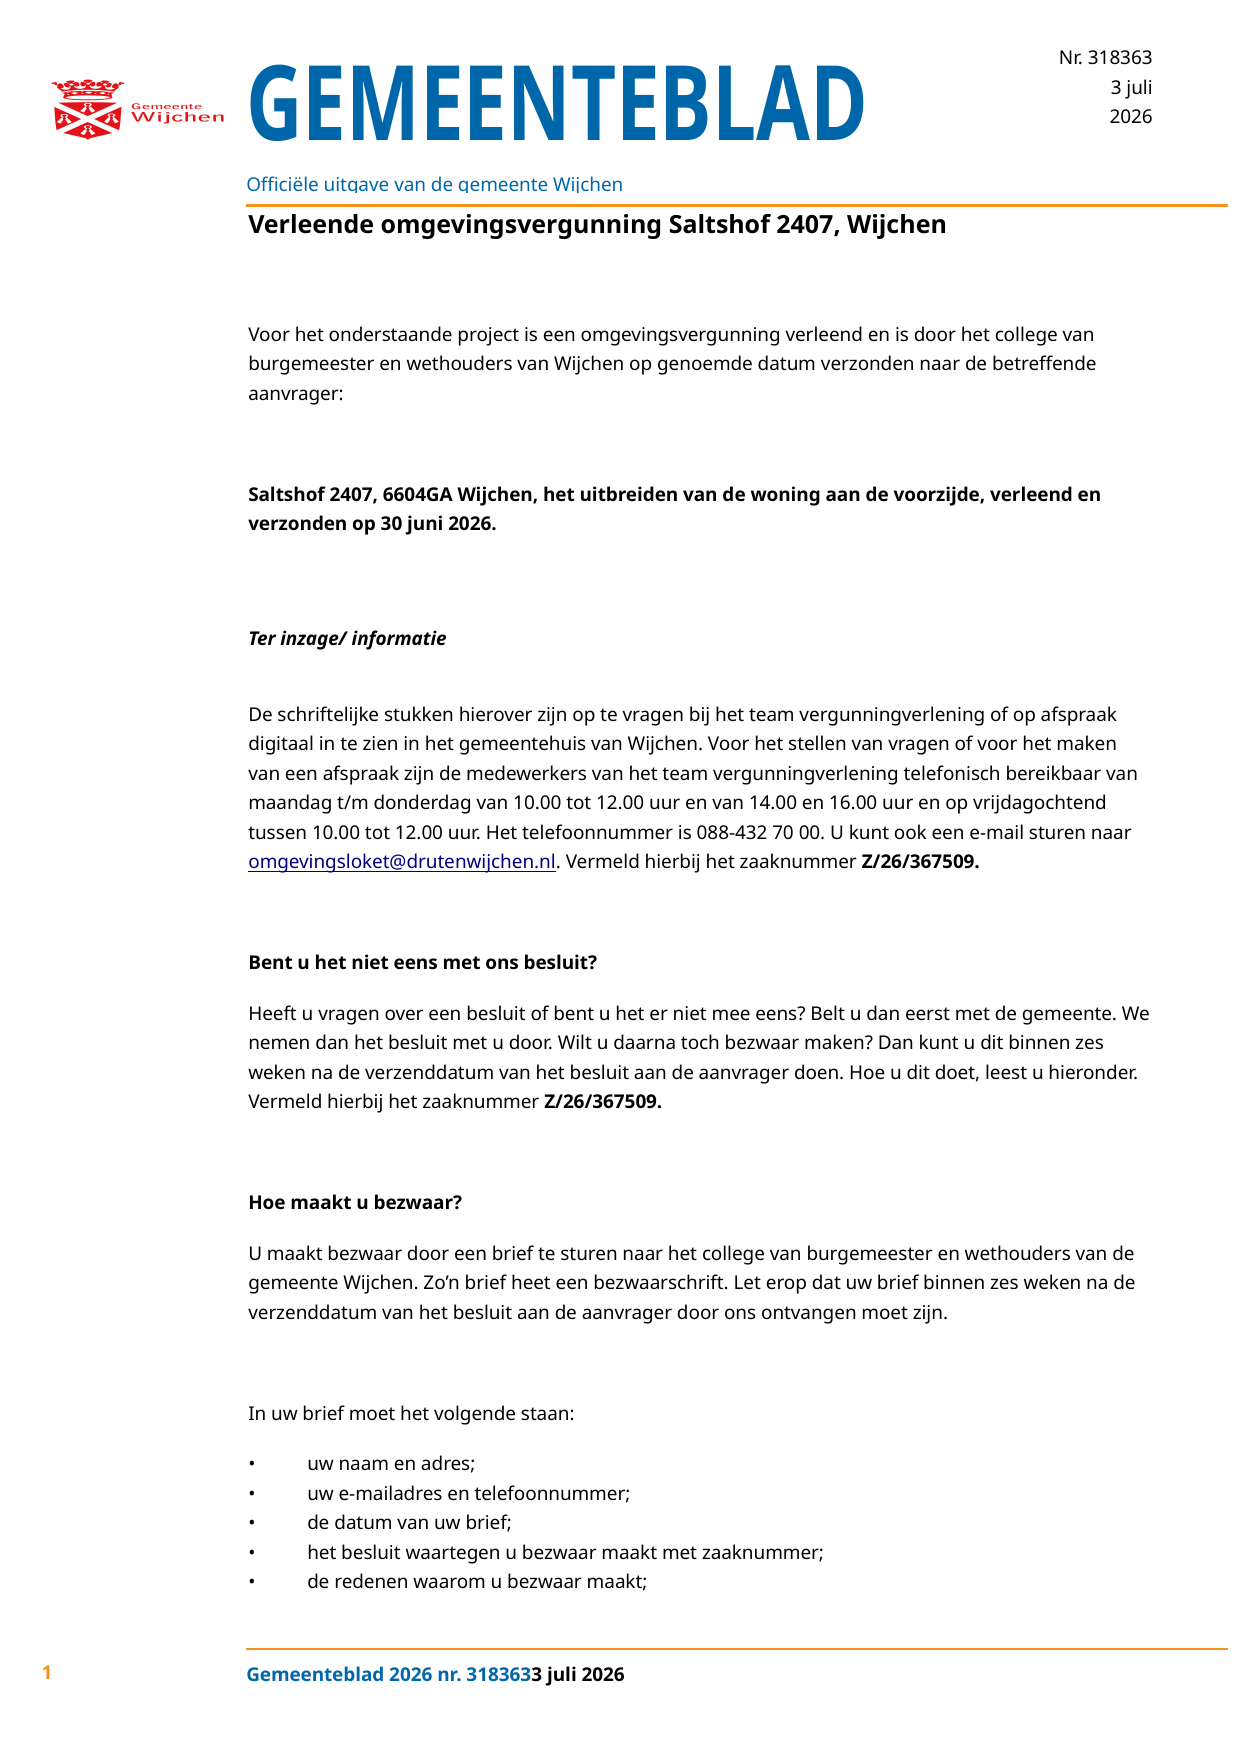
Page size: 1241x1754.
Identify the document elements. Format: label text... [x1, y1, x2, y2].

list de redenen waarom u bezwaar maakt; [248, 1569, 1152, 1594]
text Bent u het niet eens met ons besluit? [248, 949, 1152, 975]
text Hoe maakt u bezwaar? [248, 1189, 1152, 1215]
list het besluit waartegen u bezwaar maakt met zaaknummer; [248, 1539, 1152, 1565]
text Heeft u vragen over een besluit of bent u het er niet mee eens? Belt u dan eerst met de gemeente. We nemen dan het besluit met u door. Wilt u daarna toch bezwaar maken? Dan kunt u dit binnen zes weken na de verzenddatum van het besluit aan de aanvrager doen. Hoe u dit doet, leest u hieronder. Vermeld hierbij het zaaknummer Z/26/367509. [248, 1000, 1152, 1114]
text Ter inzage/ informatie [248, 625, 1152, 650]
text In uw brief moet het volgende staan: [248, 1400, 1152, 1426]
picture [41, 47, 231, 172]
list de datum van uw brief; [248, 1509, 1152, 1535]
text Voor het onderstaande project is een omgevingsvergunning verleend en is door het college van burgemeester en wethouders van Wijchen op genoemde datum verzonden naar de betreffende aanvrager: [248, 321, 1152, 406]
text Saltshof 2407, 6604GA Wijchen, het uitbreiden van de woning aan de voorzijde, verleend en verzonden op 30 juni 2026. [248, 481, 1152, 536]
text De schriftelijke stukken hierover zijn op te vragen bij het team vergunningverlening of op afspraak digitaal in te zien in het gemeentehuis van Wijchen. Voor het stellen van vragen of voor het maken van een afspraak zijn de medewerkers van het team vergunningverlening telefonisch bereikbaar van maandag t/m donderdag van 10.00 tot 12.00 uur en van 14.00 en 16.00 uur en op vrijdagochtend tussen 10.00 tot 12.00 uur. Het telefoonnummer is 088-432 70 00. U kunt ook een e-mail sturen naar omgevingsloket@drutenwijchen.nl. Vermeld hierbij het zaaknummer Z/26/367509. [248, 701, 1152, 874]
list uw e-mailadres en telefoonnummer; [248, 1480, 1152, 1506]
list uw naam en adres; [248, 1450, 1152, 1476]
text U maakt bezwaar door een brief te sturen naar het college van burgemeester en wethouders van de gemeente Wijchen. Zo’n brief heet een bezwaarschrift. Let erop dat uw brief binnen zes weken na de verzenddatum van het besluit aan de aanvrager door ons ontvangen moet zijn. [248, 1240, 1152, 1325]
text Verleende omgevingsvergunning Saltshof 2407, Wijchen [248, 207, 1152, 241]
